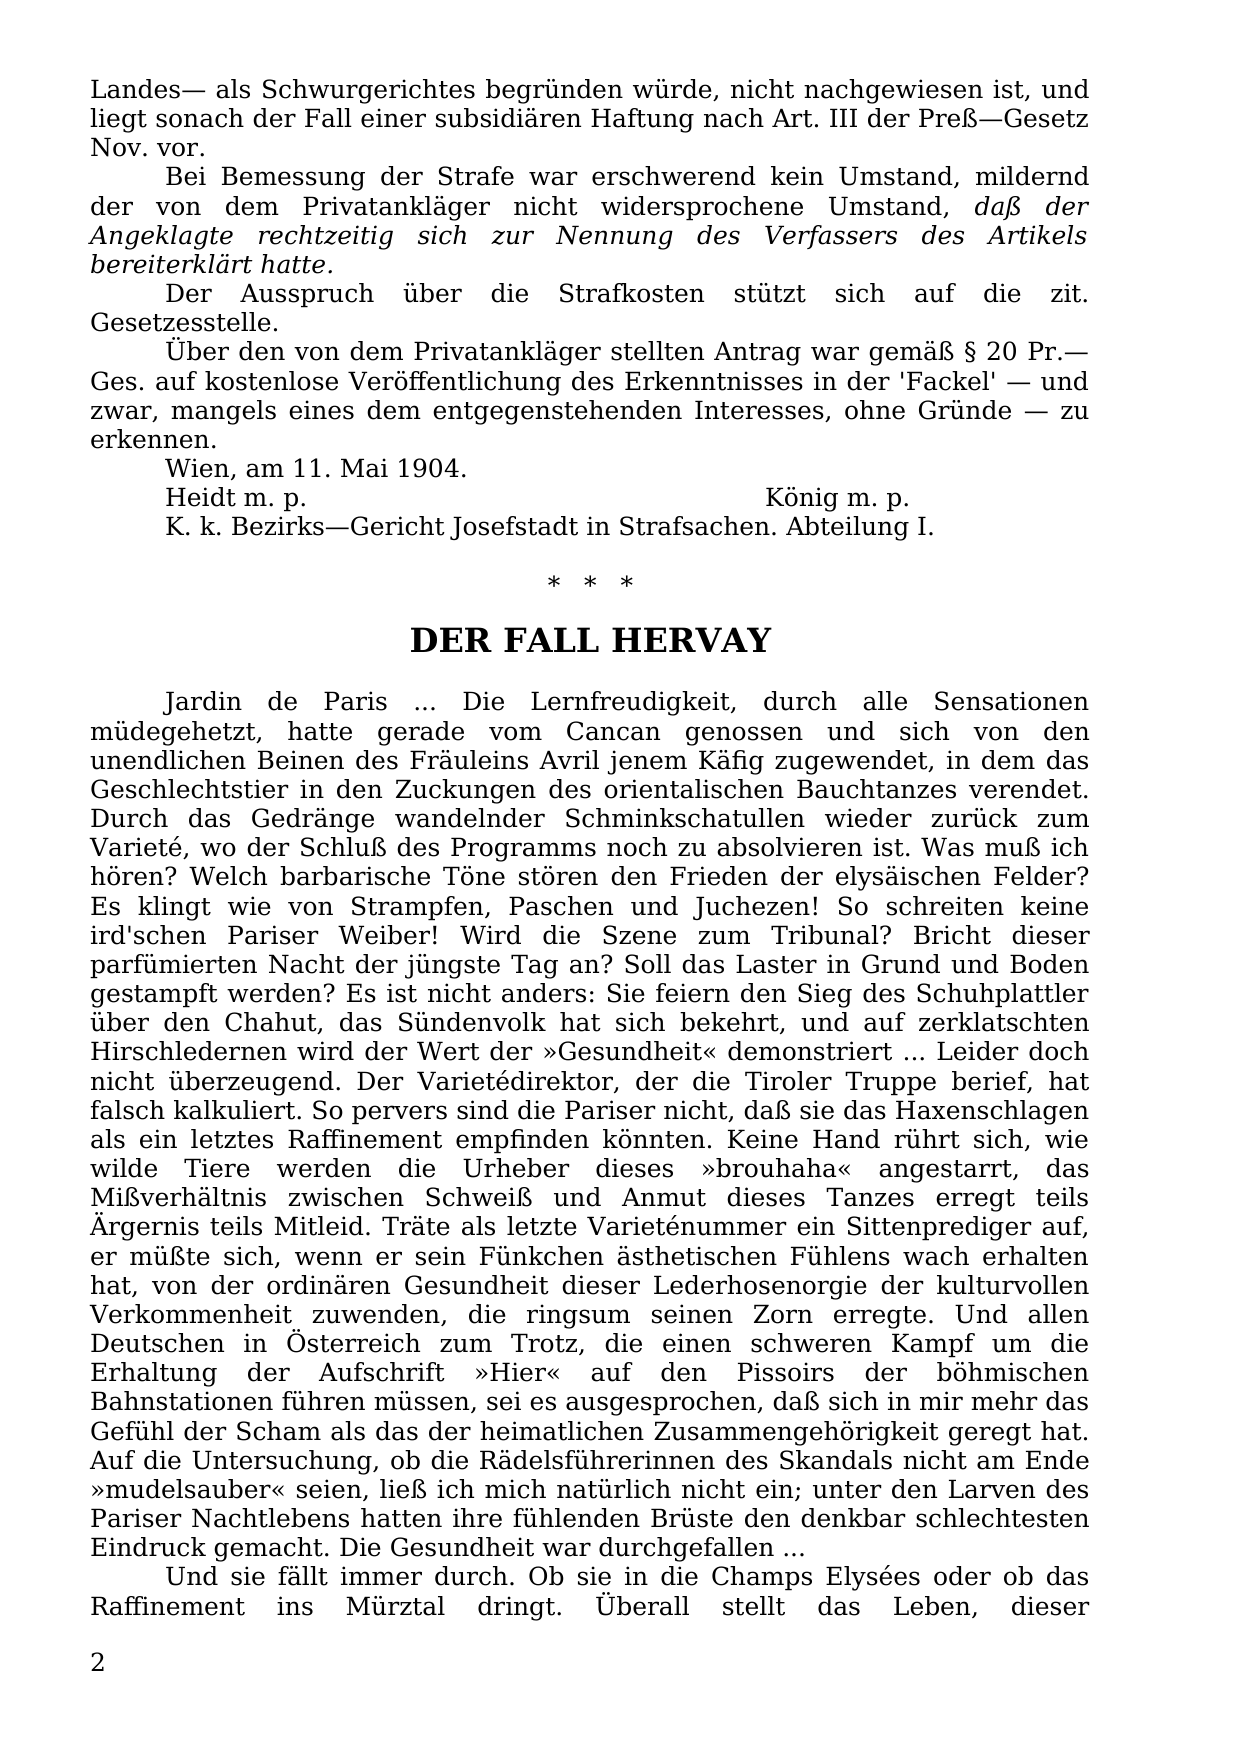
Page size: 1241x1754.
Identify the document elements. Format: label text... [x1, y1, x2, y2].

text Jardin de Paris ... Die Lernfreudigkeit, durch alle Sensationen müdegehetzt, hatte gerade vom Cancan genossen und sich von den unendlichen Beinen des Fräuleins Avril jenem Käfig zugewendet, in dem das Geschlechtstier in den Zuckungen des orientalischen Bauchtanzes verendet. Durch das Gedränge wandelnder Schminkschatullen wieder zurück zum Varieté, wo der Schluß des Programms noch zu absolvieren ist. Was muß ich hören? Welch barbarische Töne stören den Frieden der elysäischen Felder? Es klingt wie von Strampfen, Paschen und Juchezen! So schreiten keine ird'schen Pariser Weiber! Wird die Szene zum Tribunal? Bricht dieser parfümierten Nacht der jüngste Tag an? Soll das Laster in Grund und Boden gestampft werden? Es ist nicht anders: Sie feiern den Sieg des Schuhplattler über den Chahut, das Sündenvolk hat sich bekehrt, und auf zerklatschten Hirschledernen wird der Wert der »Gesundheit« demonstriert ... Leider doch nicht überzeugend. Der Varietédirektor, der die Tiroler Truppe berief, hat falsch kalkuliert. So pervers sind die Pariser nicht, daß sie das Haxenschlagen als ein letztes Raffinement empfinden könnten. Keine Hand rührt sich, wie wilde Tiere werden die Urheber dieses »brouhaha« angestarrt, das Mißverhältnis zwischen Schweiß und Anmut dieses Tanzes erregt teils Ärgernis teils Mitleid. Träte als letzte Varieténummer ein Sittenprediger auf, er müßte sich, wenn er sein Fünkchen ästhetischen Fühlens wach erhalten hat, von der ordinären Gesundheit dieser Lederhosenorgie der kulturvollen Verkommenheit zuwenden, die ringsum seinen Zorn erregte. Und allen Deutschen in Österreich zum Trotz, die einen schweren Kampf um die Erhaltung der Aufschrift »Hier« auf den Pissoirs der böhmischen Bahnstationen führen müssen, sei es ausgesprochen, daß sich in mir mehr das Gefühl der Scham als das der heimatlichen Zusammengehörigkeit geregt hat. Auf die Untersuchung, ob die Rädelsführerinnen des Skandals nicht am Ende »mudelsauber« seien, ließ ich mich natürlich nicht ein; unter den Larven des Pariser Nachtlebens hatten ihre fühlenden Brüste den denkbar schlechtesten Eindruck gemacht. Die Gesundheit war durchgefallen ... [90, 660, 1091, 1562]
text Wien, am 11. Mai 1904. [90, 454, 1091, 483]
text Der Ausspruch über die Strafkosten stützt sich auf die zit. Gesetzesstelle. [90, 279, 1091, 337]
text Über den von dem Privatankläger stellten Antrag war gemäß § 20 Pr.—Ges. auf kostenlose Veröffentlichung des Erkenntnisses in der 'Fackel' — und zwar, mangels eines dem entgegenstehenden Interesses, ohne Gründe — zu erkennen. [90, 337, 1091, 454]
text * * * [90, 571, 1091, 600]
text Bei Bemessung der Strafe war erschwerend kein Umstand, mildernd der von dem Privatankläger nicht widersprochene Umstand, daß der Angeklagte rechtzeitig sich zur Nennung des Verfassers des Artikels bereiterklärt hatte. [90, 162, 1091, 279]
text Und sie fällt immer durch. Ob sie in die Champs Elysées oder ob das Raffinement ins Mürztal dringt. Überall stellt das Leben, dieser [90, 1562, 1091, 1621]
text DER FALL HERVAY [90, 600, 1091, 660]
text Heidt m. p. König m. p. [90, 483, 1091, 512]
text K. k. Bezirks—Gericht Josefstadt in Strafsachen. Abteilung I. [90, 512, 1091, 542]
text Landes— als Schwurgerichtes begründen würde, nicht nachgewiesen ist, und liegt sonach der Fall einer subsidiären Haftung nach Art. III der Preß—Gesetz Nov. vor. [90, 75, 1091, 162]
